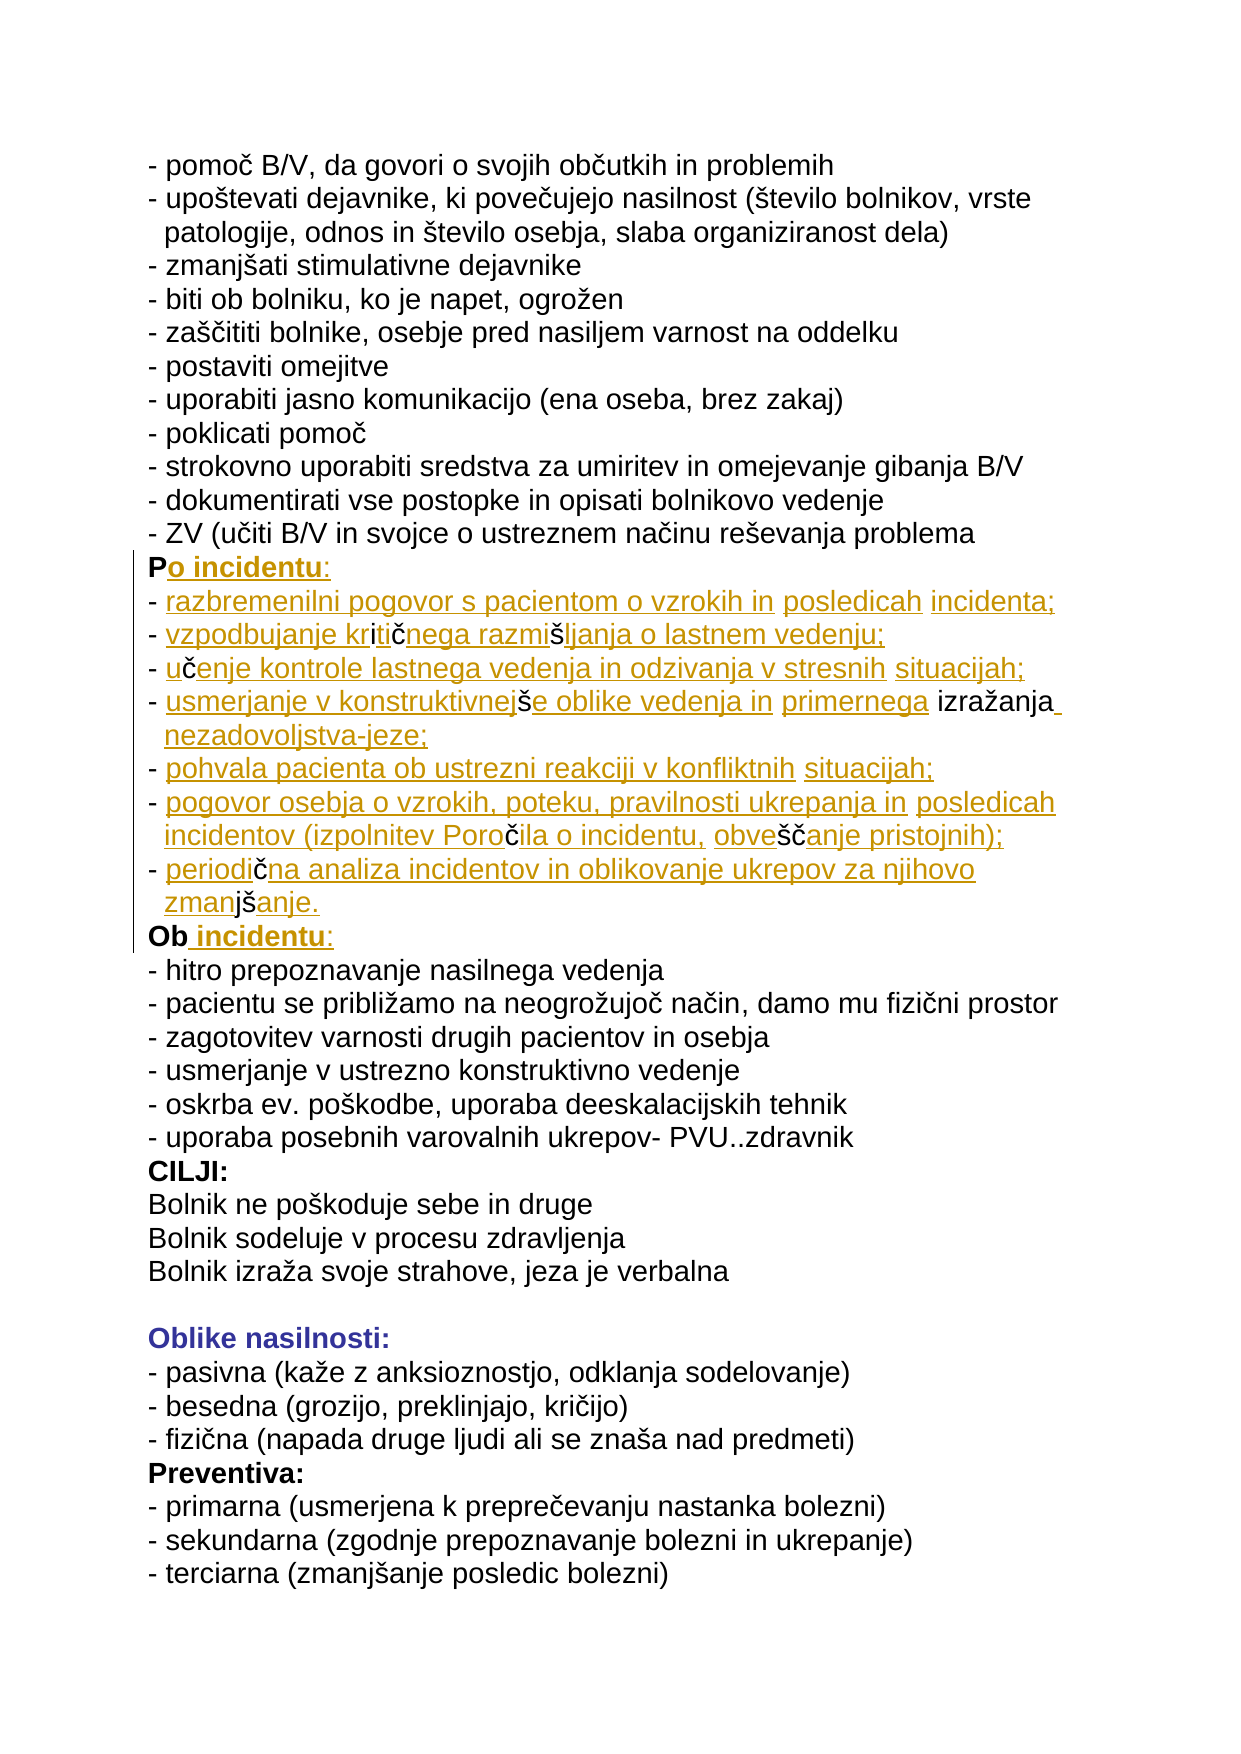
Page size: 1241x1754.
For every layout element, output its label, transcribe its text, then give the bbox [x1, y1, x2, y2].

text - sekundarna (zgodnje prepoznavanje bolezni in ukrepanje) [148, 1523, 1093, 1556]
text Bolnik sodeluje v procesu zdravljenja [148, 1221, 1093, 1254]
text - zagotovitev varnosti drugih pacientov in osebja [148, 1020, 1093, 1053]
text - usmerjanje v ustrezno konstruktivno vedenje [148, 1053, 1093, 1087]
text - zmanjšati stimulativne dejavnike [148, 248, 1093, 282]
text Bolnik ne poškoduje sebe in druge [148, 1187, 1093, 1221]
text - poklicati pomoč [148, 416, 1093, 449]
text - upoštevati dejavnike, ki povečujejo nasilnost (število bolnikov, vrste [148, 181, 1093, 215]
text - periodična analiza incidentov in oblikovanje ukrepov za njihovo [148, 852, 1093, 886]
text Oblike nasilnosti: [148, 1322, 1093, 1355]
text zmanjšanje. [148, 886, 1093, 919]
text - strokovno uporabiti sredstva za umiritev in omejevanje gibanja B/V [148, 449, 1093, 483]
text Bolnik izraža svoje strahove, jeza je verbalna [148, 1254, 1093, 1288]
text - besedna (grozijo, preklinjajo, kričijo) [148, 1389, 1093, 1422]
text - primarna (usmerjena k preprečevanju nastanka bolezni) [148, 1489, 1093, 1523]
text - biti ob bolniku, ko je napet, ogrožen [148, 282, 1093, 315]
text - zaščititi bolnike, osebje pred nasiljem varnost na oddelku [148, 315, 1093, 349]
text - uporaba posebnih varovalnih ukrepov- PVU..zdravnik [148, 1120, 1093, 1154]
text - usmerjanje v konstruktivnejše oblike vedenja in primernega izražanja [148, 684, 1093, 718]
text - dokumentirati vse postopke in opisati bolnikovo vedenje [148, 483, 1093, 517]
text - pogovor osebja o vzrokih, poteku, pravilnosti ukrepanja in posledicah [148, 785, 1093, 818]
text - postaviti omejitve [148, 349, 1093, 382]
text Ob incidentu: [148, 919, 1093, 953]
text patologije, odnos in število osebja, slaba organiziranost dela) [148, 215, 1093, 248]
text - razbremenilni pogovor s pacientom o vzrokih in posledicah incidenta; [148, 584, 1093, 617]
text - vzpodbujanje kritičnega razmišljanja o lastnem vedenju; [148, 617, 1093, 651]
text - fizična (napada druge ljudi ali se znaša nad predmeti) [148, 1422, 1093, 1456]
text Po incidentu: [148, 550, 1093, 584]
text - pacientu se približamo na neogrožujoč način, damo mu fizični prostor [148, 986, 1093, 1020]
text - oskrba ev. poškodbe, uporaba deeskalacijskih tehnik [148, 1087, 1093, 1120]
text - pohvala pacienta ob ustrezni reakciji v konfliktnih situacijah; [148, 751, 1093, 785]
text Preventiva: [148, 1456, 1093, 1489]
text - učenje kontrole lastnega vedenja in odzivanja v stresnih situacijah; [148, 651, 1093, 684]
text - pasivna (kaže z anksioznostjo, odklanja sodelovanje) [148, 1355, 1093, 1389]
text - pomoč B/V, da govori o svojih občutkih in problemih [148, 148, 1093, 181]
text nezadovoljstva-jeze; [148, 718, 1093, 751]
text - hitro prepoznavanje nasilnega vedenja [148, 953, 1093, 986]
text incidentov (izpolnitev Poročila o incidentu, obveščanje pristojnih); [148, 818, 1093, 852]
text - terciarna (zmanjšanje posledic bolezni) [148, 1556, 1093, 1590]
text - ZV (učiti B/V in svojce o ustreznem načinu reševanja problema [148, 517, 1093, 550]
text CILJI: [148, 1154, 1093, 1187]
text - uporabiti jasno komunikacijo (ena oseba, brez zakaj) [148, 382, 1093, 416]
